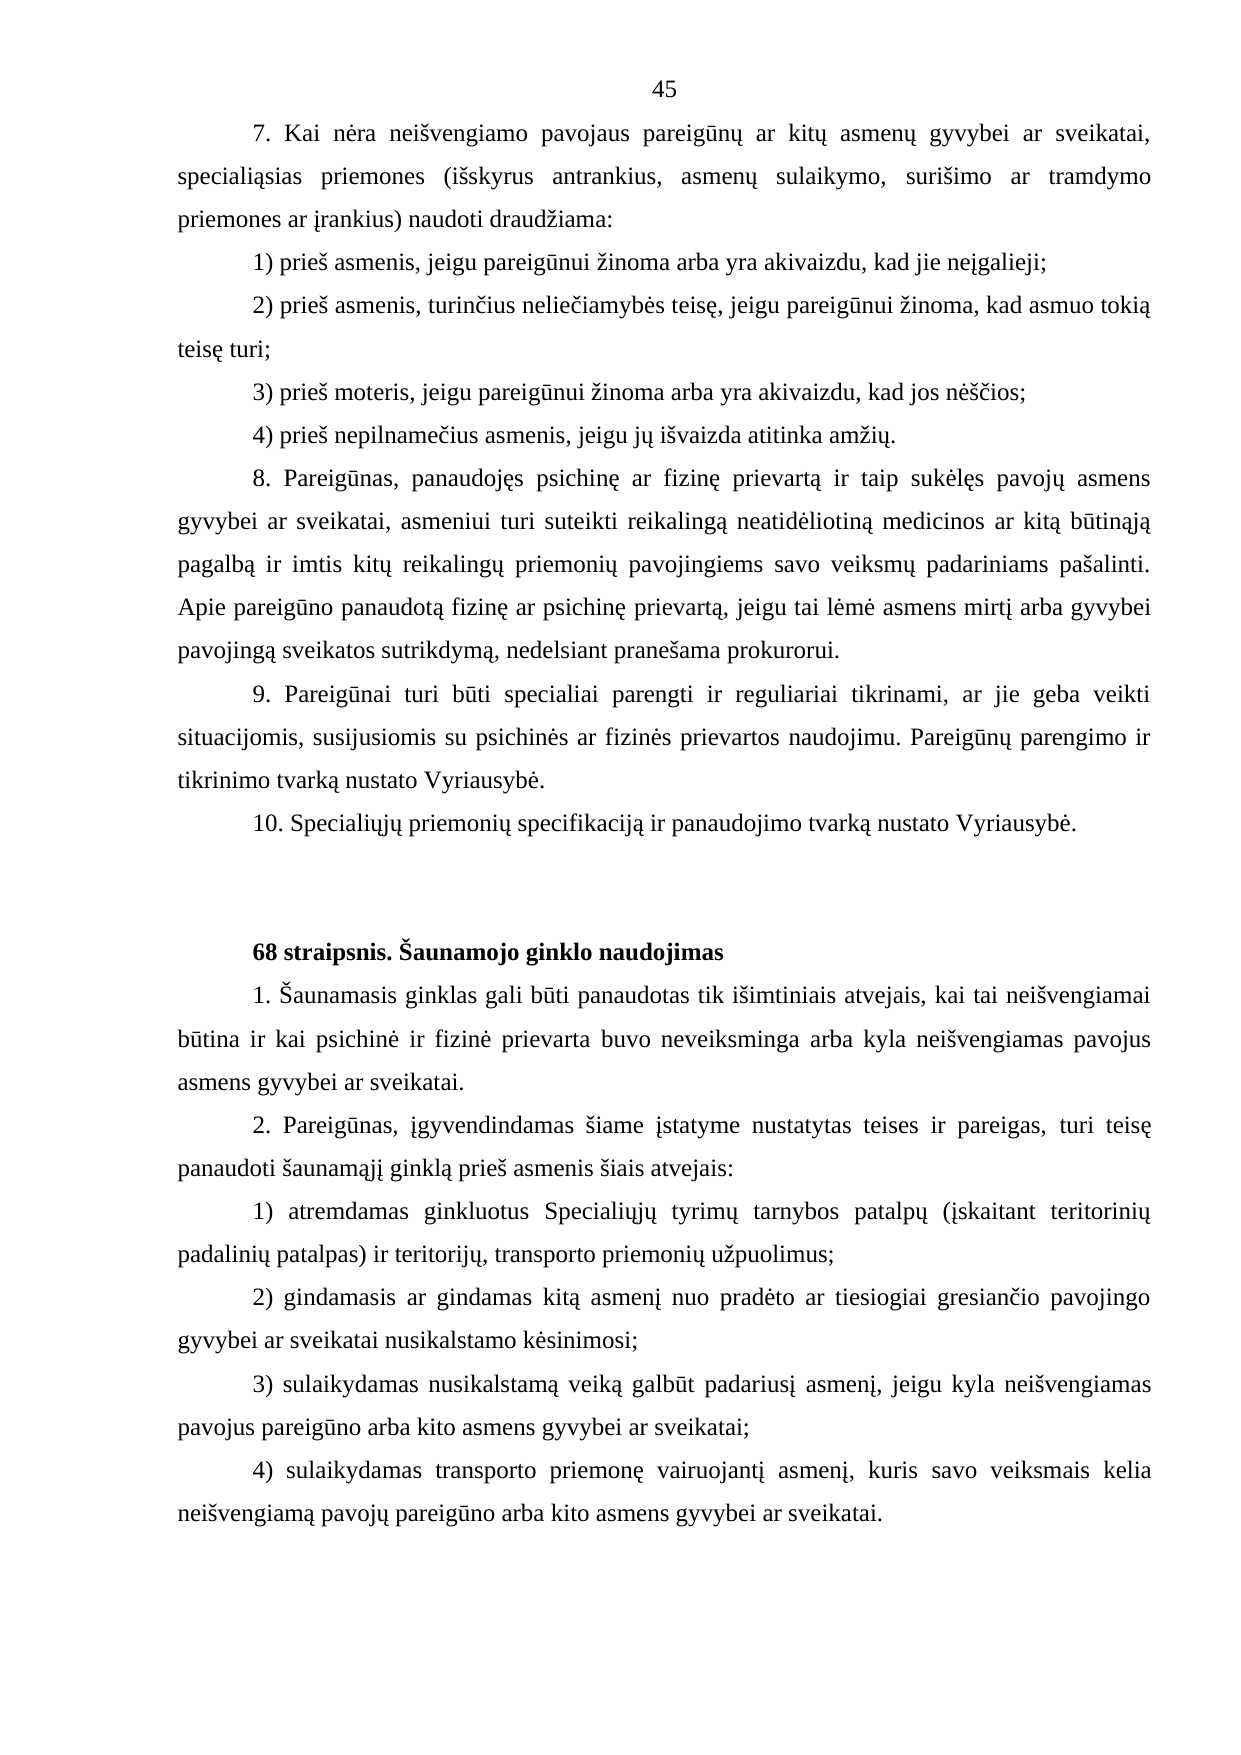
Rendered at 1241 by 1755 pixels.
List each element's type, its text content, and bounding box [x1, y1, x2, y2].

text 2) gindamasis ar gindamas kitą asmenį nuo pradėto ar tiesiogiai gresiančio pavojingo gyvybei ar sveikatai nusikalstamo kėsinimosi; [177, 1282, 1152, 1354]
text 1) atremdamas ginkluotus Specialiųjų tyrimų tarnybos patalpų (įskaitant teritorinių padalinių patalpas) ir teritorijų, transporto priemonių užpuolimus; [177, 1196, 1152, 1268]
text 3) prieš moteris, jeigu pareigūnui žinoma arba yra akivaizdu, kad jos nėščios; [177, 377, 1152, 406]
text 4) prieš nepilnamečius asmenis, jeigu jų išvaizda atitinka amžių. [177, 420, 1152, 449]
text 9. Pareigūnai turi būti specialiai parengti ir reguliariai tikrinami, ar jie geba veikti situacijomis, susijusiomis su psichinės ar fizinės prievartos naudojimu. Pareigūnų parengimo ir tikrinimo tvarką nustato Vyriausybė. [177, 679, 1152, 794]
text 10. Specialiųjų priemonių specifikaciją ir panaudojimo tvarką nustato Vyriausybė. [177, 808, 1152, 837]
text 8. Pareigūnas, panaudojęs psichinę ar fizinę prievartą ir taip sukėlęs pavojų asmens gyvybei ar sveikatai, asmeniui turi suteikti reikalingą neatidėliotiną medicinos ar kitą būtinąją pagalbą ir imtis kitų reikalingų priemonių pavojingiems savo veiksmų padariniams pašalinti. Apie pareigūno panaudotą fizinę ar psichinę prievartą, jeigu tai lėmė asmens mirtį arba gyvybei pavojingą sveikatos sutrikdymą, nedelsiant pranešama prokurorui. [177, 463, 1152, 664]
text 4) sulaikydamas transporto priemonę vairuojantį asmenį, kuris savo veiksmais kelia neišvengiamą pavojų pareigūno arba kito asmens gyvybei ar sveikatai. [177, 1455, 1152, 1527]
text 3) sulaikydamas nusikalstamą veiką galbūt padariusį asmenį, jeigu kyla neišvengiamas pavojus pareigūno arba kito asmens gyvybei ar sveikatai; [177, 1369, 1152, 1441]
text 1) prieš asmenis, jeigu pareigūnui žinoma arba yra akivaizdu, kad jie neįgalieji; [177, 247, 1152, 276]
text 68 straipsnis. Šaunamojo ginklo naudojimas [177, 937, 1152, 966]
text 1. Šaunamasis ginklas gali būti panaudotas tik išimtiniais atvejais, kai tai neišvengiamai būtina ir kai psichinė ir fizinė prievarta buvo neveiksminga arba kyla neišvengiamas pavojus asmens gyvybei ar sveikatai. [177, 981, 1152, 1096]
text 2. Pareigūnas, įgyvendindamas šiame įstatyme nustatytas teises ir pareigas, turi teisę panaudoti šaunamąjį ginklą prieš asmenis šiais atvejais: [177, 1110, 1152, 1182]
text 7. Kai nėra neišvengiamo pavojaus pareigūnų ar kitų asmenų gyvybei ar sveikatai, specialiąsias priemones (išskyrus antrankius, asmenų sulaikymo, surišimo ar tramdymo priemones ar įrankius) naudoti draudžiama: [177, 118, 1152, 233]
text 2) prieš asmenis, turinčius neliečiamybės teisę, jeigu pareigūnui žinoma, kad asmuo tokią teisę turi; [177, 291, 1152, 362]
